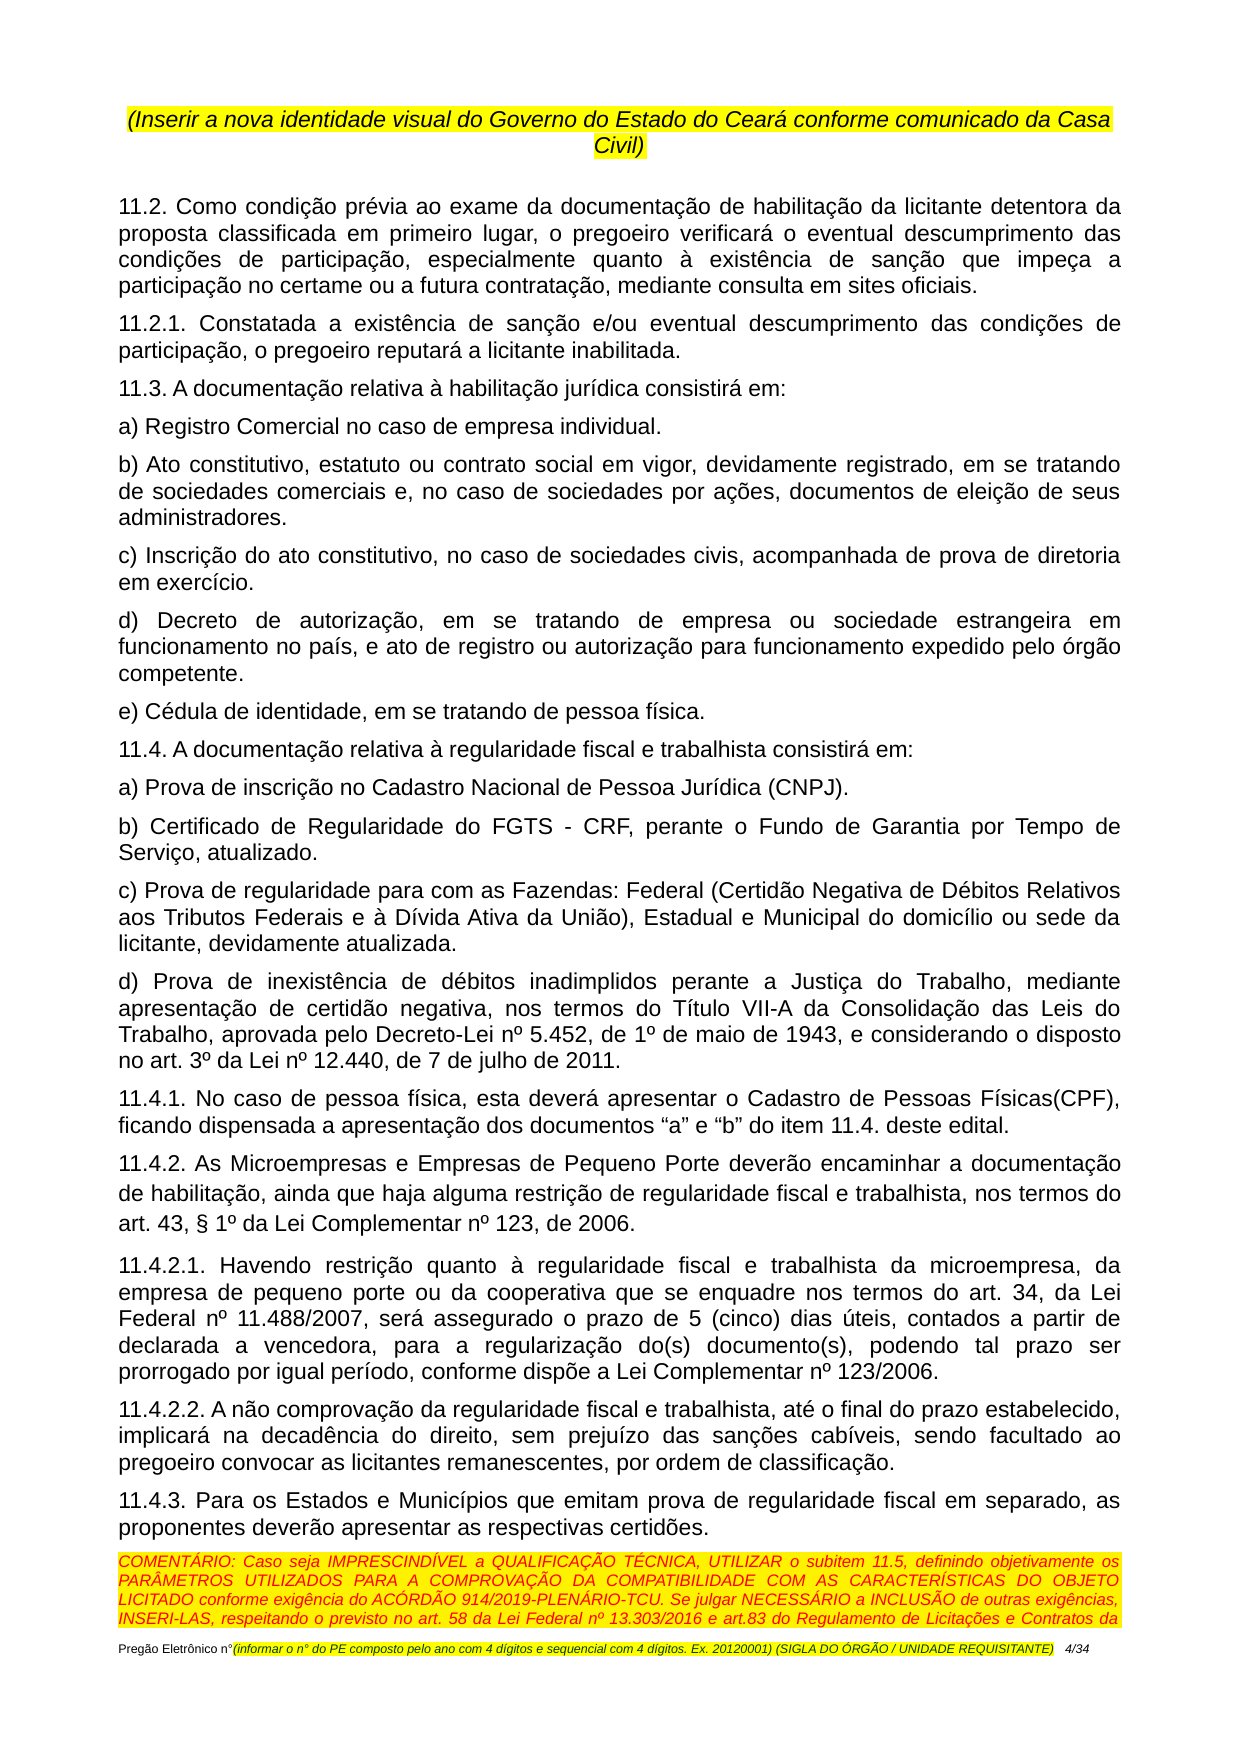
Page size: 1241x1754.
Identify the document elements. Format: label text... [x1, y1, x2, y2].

text 11.4.2.1. Havendo restrição quanto à regularidade fiscal e trabalhista da microempresa, da empresa de pequeno porte ou da cooperativa que se enquadre nos termos do art. 34, da Lei Federal nº 11.488/2007, será assegurado o prazo de 5 (cinco) dias úteis, contados a partir de declarada a vencedora, para a regularização do(s) documento(s), podendo tal prazo ser prorrogado por igual período, conforme dispõe a Lei Complementar nº 123/2006. [118, 1252, 1122, 1384]
text d) Decreto de autorização, em se tratando de empresa ou sociedade estrangeira em funcionamento no país, e ato de registro ou autorização para funcionamento expedido pelo órgão competente. [118, 607, 1122, 686]
text 11.4.1. No caso de pessoa física, esta deverá apresentar o Cadastro de Pessoas Físicas(CPF), ficando dispensada a apresentação dos documentos “a” e “b” do item 11.4. deste edital. [118, 1085, 1122, 1138]
text 11.4.2.2. A não comprovação da regularidade fiscal e trabalhista, até o final do prazo estabelecido, implicará na decadência do direito, sem prejuízo das sanções cabíveis, sendo facultado ao pregoeiro convocar as licitantes remanescentes, por ordem de classificação. [118, 1396, 1122, 1475]
text b) Ato constitutivo, estatuto ou contrato social em vigor, devidamente registrado, em se tratando de sociedades comerciais e, no caso de sociedades por ações, documentos de eleição de seus administradores. [118, 451, 1122, 531]
text 11.3. A documentação relativa à habilitação jurídica consistirá em: [118, 375, 1122, 401]
text c) Prova de regularidade para com as Fazendas: Federal (Certidão Negativa de Débitos Relativos aos Tributos Federais e à Dívida Ativa da União), Estadual e Municipal do domicílio ou sede da licitante, devidamente atualizada. [118, 877, 1122, 956]
text 11.4. A documentação relativa à regularidade fiscal e trabalhista consistirá em: [118, 736, 1122, 762]
text 11.4.3. Para os Estados e Municípios que emitam prova de regularidade fiscal em separado, as proponentes deverão apresentar as respectivas certidões. [118, 1487, 1122, 1540]
text b) Certificado de Regularidade do FGTS - CRF, perante o Fundo de Garantia por Tempo de Serviço, atualizado. [118, 813, 1122, 865]
text a) Registro Comercial no caso de empresa individual. [118, 413, 1122, 439]
text COMENTÁRIO: Caso seja IMPRESCINDÍVEL a QUALIFICAÇÃO TÉCNICA, UTILIZAR o subitem 11.5, definindo objetivamente os PARÂMETROS UTILIZADOS PARA A COMPROVAÇÃO DA COMPATIBILIDADE COM AS CARACTERÍSTICAS DO OBJETO LICITADO conforme exigência do ACÓRDÃO 914/2019-PLENÁRIO-TCU. Se julgar NECESSÁRIO a INCLUSÃO de outras exigências, INSERI-LAS, respeitando o previsto no art. 58 da Lei Federal nº 13.303/2016 e art.83 do Regulamento de Licitações e Contratos da [118, 1552, 1122, 1628]
text 11.2. Como condição prévia ao exame da documentação de habilitação da licitante detentora da proposta classificada em primeiro lugar, o pregoeiro verificará o eventual descumprimento das condições de participação, especialmente quanto à existência de sanção que impeça a participação no certame ou a futura contratação, mediante consulta em sites oficiais. [118, 193, 1122, 298]
text 11.2.1. Constatada a existência de sanção e/ou eventual descumprimento das condições de participação, o pregoeiro reputará a licitante inabilitada. [118, 310, 1122, 363]
list 11.4.2. As Microempresas e Empresas de Pequeno Porte deverão encaminhar a documentação de habilitação, ainda que haja alguma restrição de regularidade fiscal e trabalhista, nos termos do art. 43, § 1º da Lei Complementar nº 123, de 2006. [118, 1150, 1122, 1237]
text e) Cédula de identidade, em se tratando de pessoa física. [118, 698, 1122, 724]
text d) Prova de inexistência de débitos inadimplidos perante a Justiça do Trabalho, mediante apresentação de certidão negativa, nos termos do Título VII-A da Consolidação das Leis do Trabalho, aprovada pelo Decreto-Lei nº 5.452, de 1º de maio de 1943, e considerando o disposto no art. 3º da Lei nº 12.440, de 7 de julho de 2011. [118, 968, 1122, 1073]
text c) Inscrição do ato constitutivo, no caso de sociedades civis, acompanhada de prova de diretoria em exercício. [118, 542, 1122, 595]
text a) Prova de inscrição no Cadastro Nacional de Pessoa Jurídica (CNPJ). [118, 774, 1122, 801]
